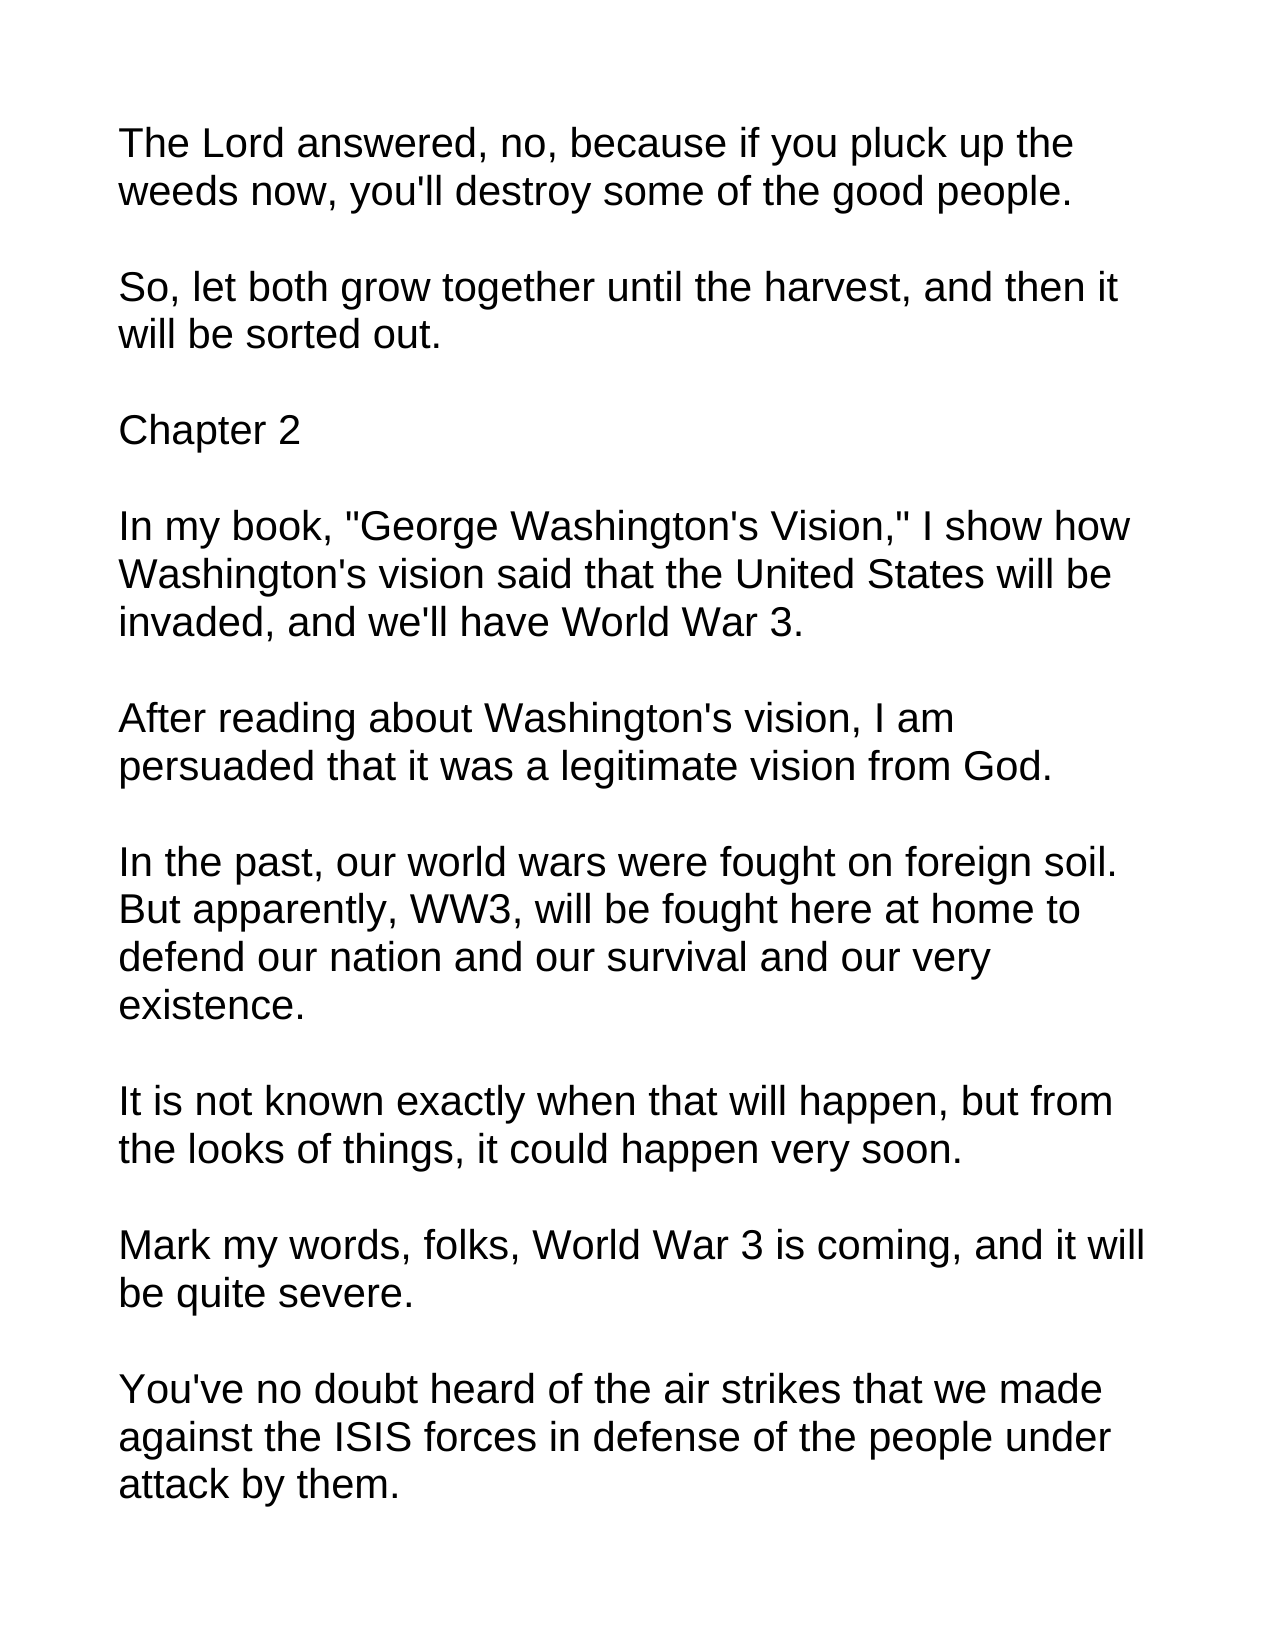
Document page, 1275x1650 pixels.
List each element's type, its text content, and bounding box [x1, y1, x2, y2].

text Chapter 2 [118, 406, 1157, 453]
text The Lord answered, no, because if you pluck up the weeds now, you'll destroy some of the good people. [118, 118, 1157, 214]
text After reading about Washington's vision, I am persuaded that it was a legitimate vision from God. [118, 693, 1157, 789]
text So, let both grow together until the harvest, and then it will be sorted out. [118, 262, 1157, 358]
text In the past, our world wars were fought on foreign soil. But apparently, WW3, will be fought here at home to defend our nation and our survival and our very existence. [118, 837, 1157, 1028]
text Mark my words, folks, World War 3 is coming, and it will be quite severe. [118, 1220, 1157, 1316]
text In my book, "George Washington's Vision," I show how Washington's vision said that the United States will be invaded, and we'll have World War 3. [118, 501, 1157, 645]
text You've no doubt heard of the air strikes that we made against the ISIS forces in defense of the people under attack by them. [118, 1364, 1157, 1508]
text It is not known exactly when that will happen, but from the looks of things, it could happen very soon. [118, 1076, 1157, 1172]
